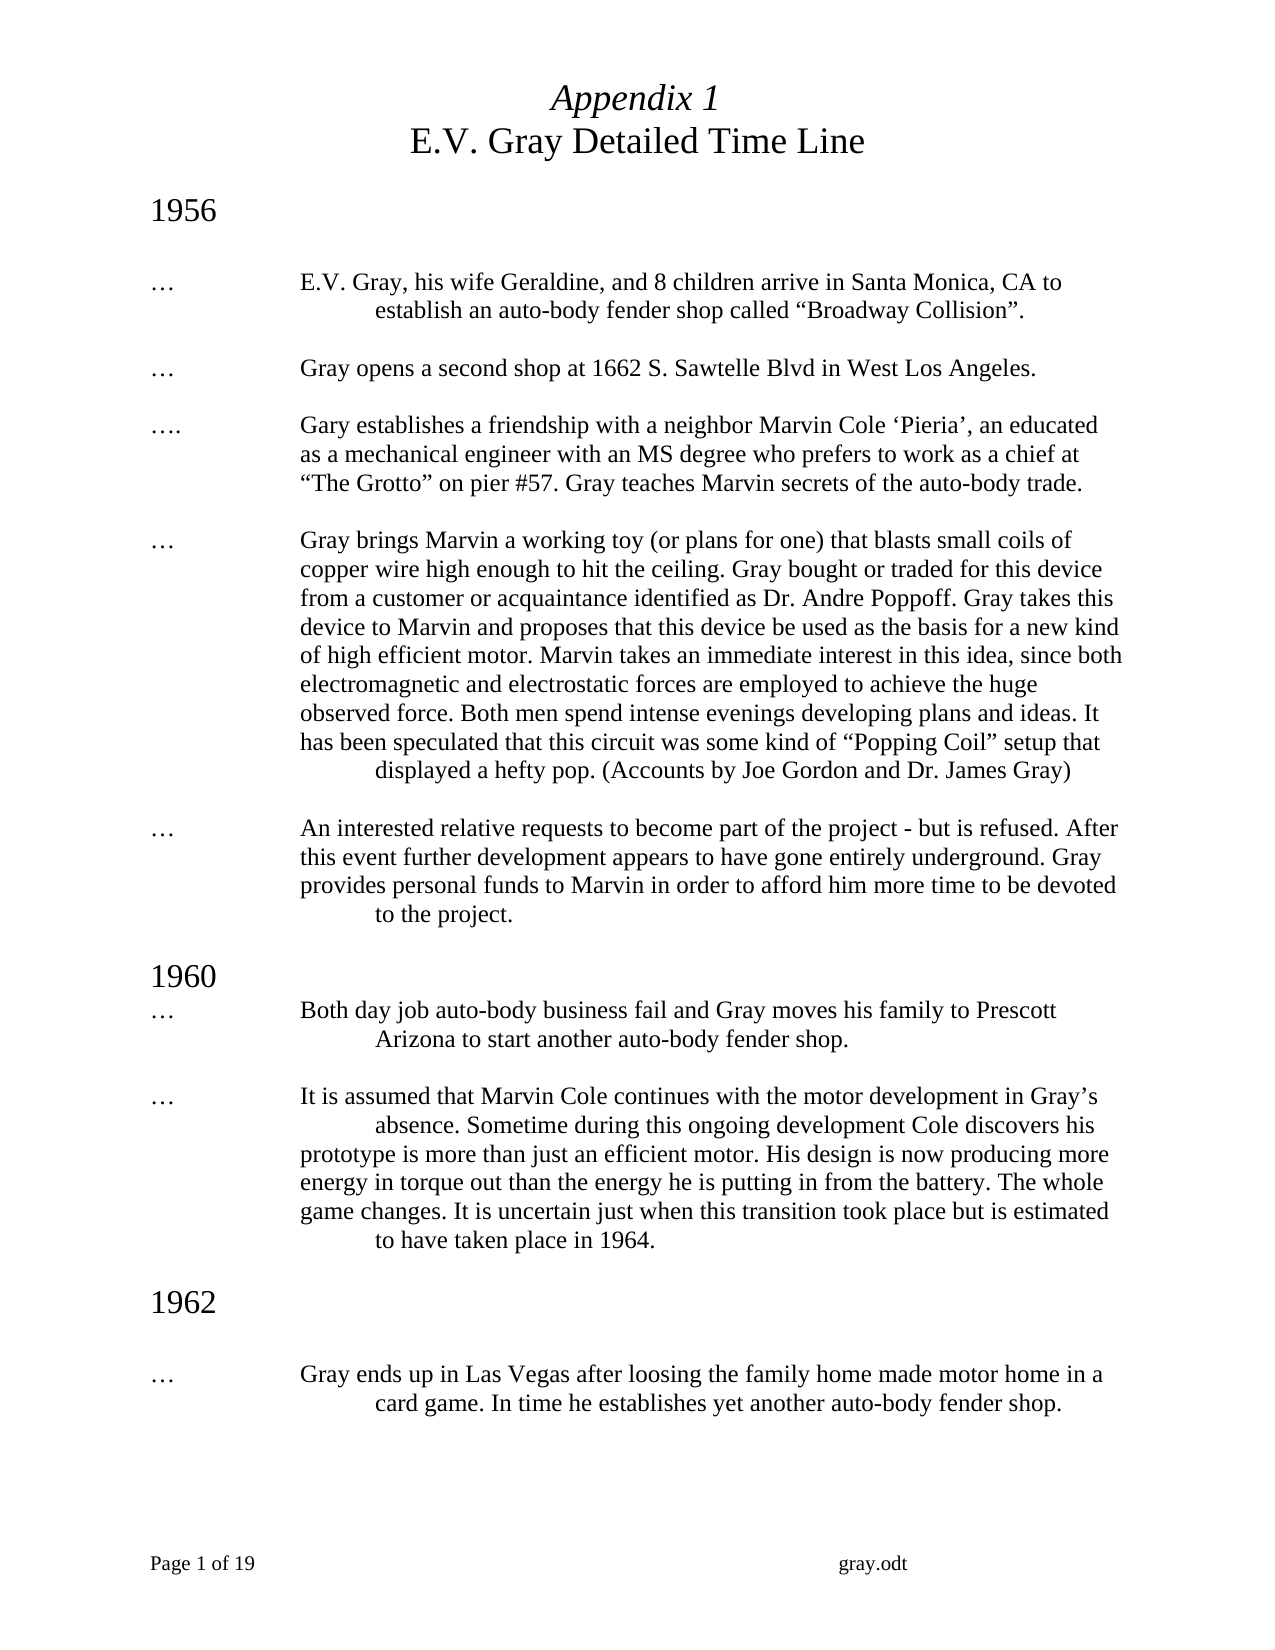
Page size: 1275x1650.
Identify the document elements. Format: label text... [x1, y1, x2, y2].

text … Both day job auto-body business fail and Gray moves his family to Prescott Arizona to start another auto-body fender shop. [150, 995, 1125, 1052]
text 1960 [150, 957, 1125, 995]
subtitle Appendix 1 [225, 75, 1050, 118]
text … Gray ends up in Las Vegas after loosing the family home made motor home in a card game. In time he establishes yet another auto-body fender shop. [150, 1359, 1125, 1417]
text … E.V. Gray, his wife Geraldine, and 8 children arrive in Santa Monica, CA to establish an auto-body fender shop called “Broadway Collision”. [150, 267, 1125, 324]
text …. Gary establishes a friendship with a neighbor Marvin Cole ‘Pieria’, an educated as a mechanical engineer with an MS degree who prefers to work as a chief at “The Grotto” on pier #57. Gray teaches Marvin secrets of the auto-body trade. [150, 410, 1125, 497]
subtitle E.V. Gray Detailed Time Line [225, 118, 1050, 161]
text 1956 [150, 190, 1125, 228]
text … An interested relative requests to become part of the project - but is refused. After this event further development appears to have gone entirely underground. Gray provides personal funds to Marvin in order to afford him more time to be devoted to the project. [150, 813, 1125, 928]
text … Gray brings Marvin a working toy (or plans for one) that blasts small coils of copper wire high enough to hit the ceiling. Gray bought or traded for this device from a customer or acquaintance identified as Dr. Andre Poppoff. Gray takes this device to Marvin and proposes that this device be used as the basis for a new kind of high efficient motor. Marvin takes an immediate interest in this idea, since both electromagnetic and electrostatic forces are employed to achieve the huge observed force. Both men spend intense evenings developing plans and ideas. It has been speculated that this circuit was some kind of “Popping Coil” setup that displayed a hefty pop. (Accounts by Joe Gordon and Dr. James Gray) [150, 525, 1125, 784]
text 1962 [150, 1282, 1125, 1321]
text … Gray opens a second shop at 1662 S. Sawtelle Blvd in West Los Angeles. [150, 353, 1125, 382]
text … It is assumed that Marvin Cole continues with the motor development in Gray’s absence. Sometime during this ongoing development Cole discovers his prototype is more than just an efficient motor. His design is now producing more energy in torque out than the energy he is putting in from the battery. The whole game changes. It is uncertain just when this transition took place but is estimated to have taken place in 1964. [150, 1081, 1125, 1254]
